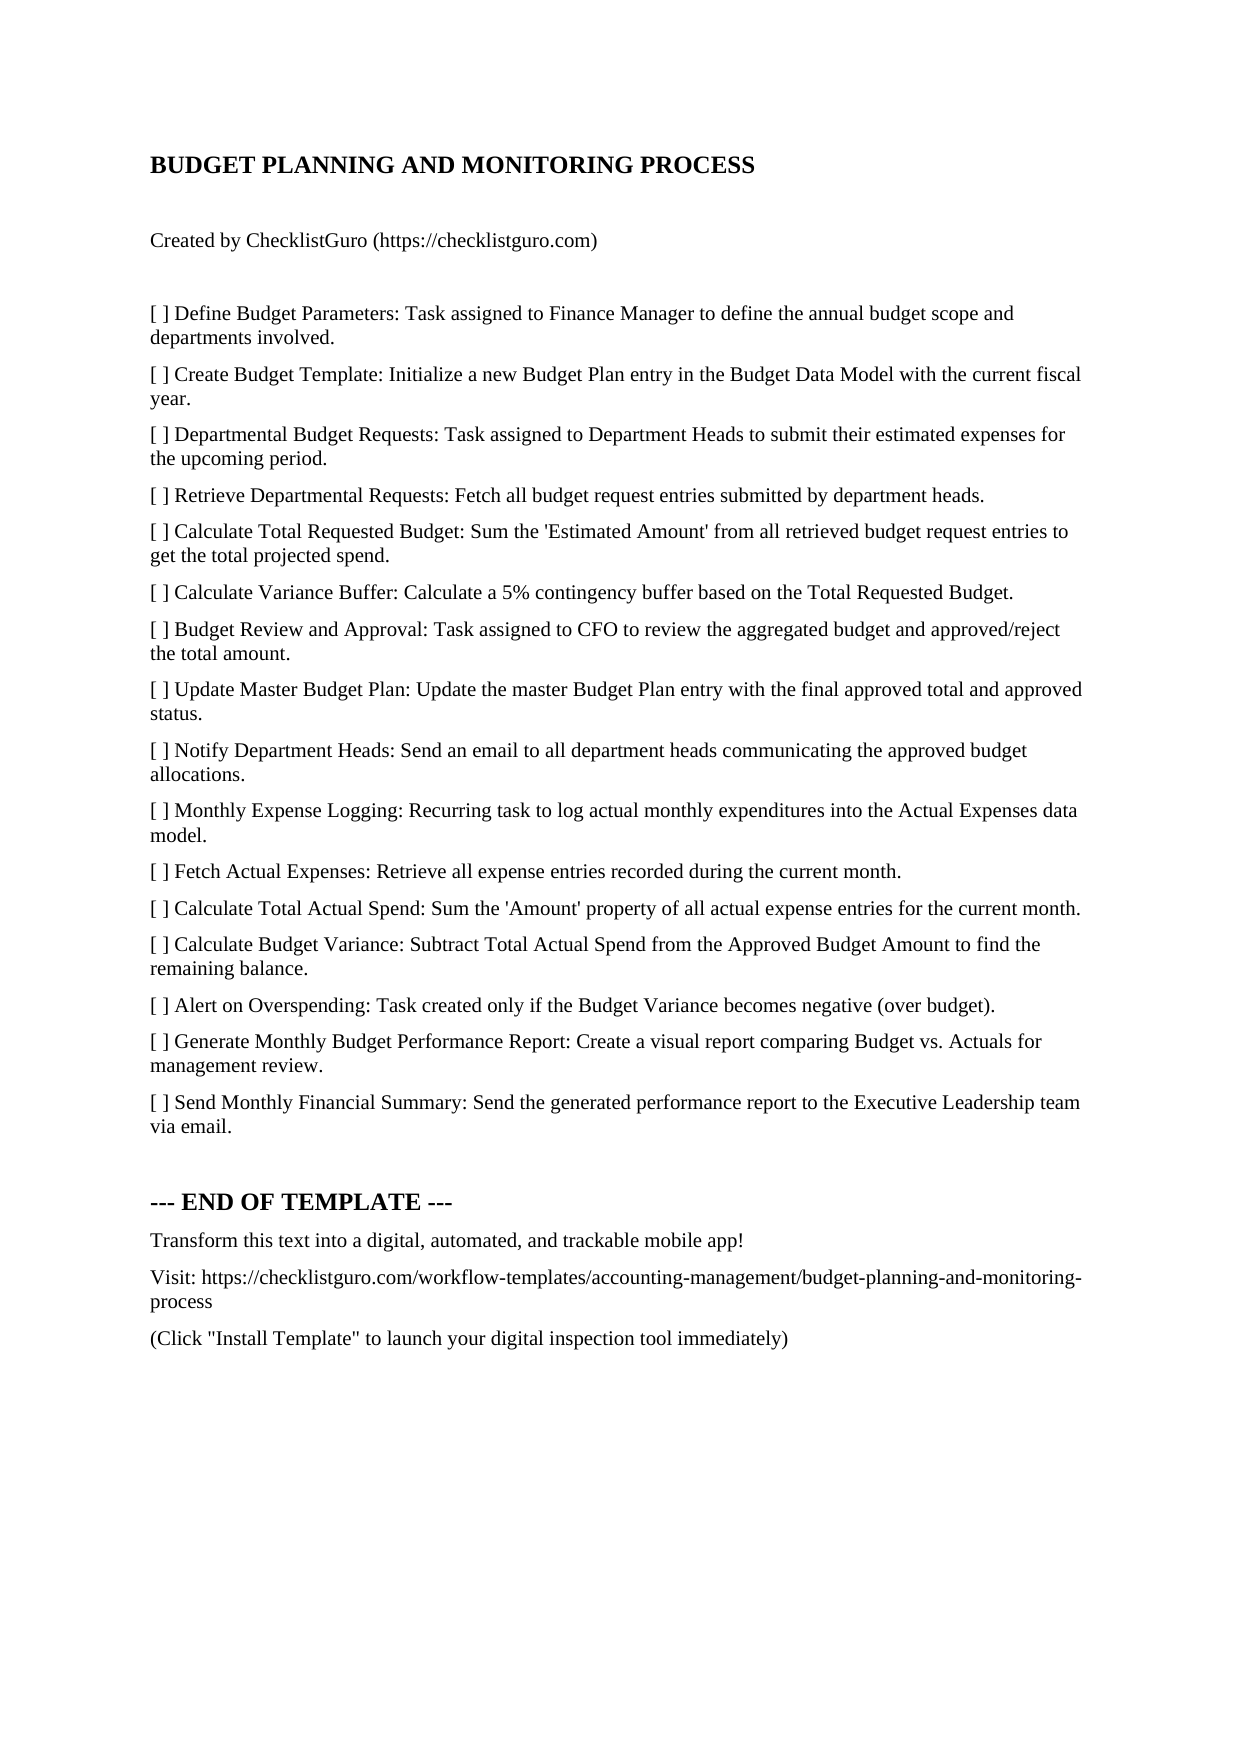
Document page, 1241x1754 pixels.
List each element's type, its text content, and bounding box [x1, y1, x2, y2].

text [ ] Update Master Budget Plan: Update the master Budget Plan entry with the final approved total and approved status. [150, 677, 1090, 725]
text [ ] Alert on Overspending: Task created only if the Budget Variance becomes negative (over budget). [150, 993, 1090, 1017]
text [ ] Create Budget Template: Initialize a new Budget Plan entry in the Budget Data Model with the current fiscal year. [150, 362, 1090, 410]
text (Click "Install Template" to launch your digital inspection tool immediately) [150, 1326, 1090, 1350]
text [ ] Calculate Total Actual Spend: Sum the 'Amount' property of all actual expense entries for the current month. [150, 896, 1090, 920]
text [ ] Budget Review and Approval: Task assigned to CFO to review the aggregated budget and approved/reject the total amount. [150, 617, 1090, 665]
text [ ] Calculate Variance Buffer: Calculate a 5% contingency buffer based on the Total Requested Budget. [150, 580, 1090, 604]
text [ ] Fetch Actual Expenses: Retrieve all expense entries recorded during the current month. [150, 859, 1090, 883]
text [ ] Define Budget Parameters: Task assigned to Finance Manager to define the annual budget scope and departments involved. [150, 301, 1090, 349]
text Created by ChecklistGuro (https://checklistguro.com) [150, 228, 1090, 252]
text Visit: https://checklistguro.com/workflow-templates/accounting-management/budget-planning-and-monitoring-process [150, 1265, 1090, 1313]
text [ ] Retrieve Departmental Requests: Fetch all budget request entries submitted by department heads. [150, 483, 1090, 507]
text Transform this text into a digital, automated, and trackable mobile app! [150, 1228, 1090, 1252]
text --- END OF TEMPLATE --- [150, 1187, 1090, 1216]
text [ ] Departmental Budget Requests: Task assigned to Department Heads to submit their estimated expenses for the upcoming period. [150, 422, 1090, 470]
text [ ] Notify Department Heads: Send an email to all department heads communicating the approved budget allocations. [150, 738, 1090, 786]
text [ ] Calculate Total Requested Budget: Sum the 'Estimated Amount' from all retrieved budget request entries to get the total projected spend. [150, 519, 1090, 567]
text BUDGET PLANNING AND MONITORING PROCESS [150, 150, 1090, 179]
text [ ] Calculate Budget Variance: Subtract Total Actual Spend from the Approved Budget Amount to find the remaining balance. [150, 932, 1090, 980]
text [ ] Monthly Expense Logging: Recurring task to log actual monthly expenditures into the Actual Expenses data model. [150, 798, 1090, 847]
text [ ] Generate Monthly Budget Performance Report: Create a visual report comparing Budget vs. Actuals for management review. [150, 1029, 1090, 1077]
text [ ] Send Monthly Financial Summary: Send the generated performance report to the Executive Leadership team via email. [150, 1090, 1090, 1138]
